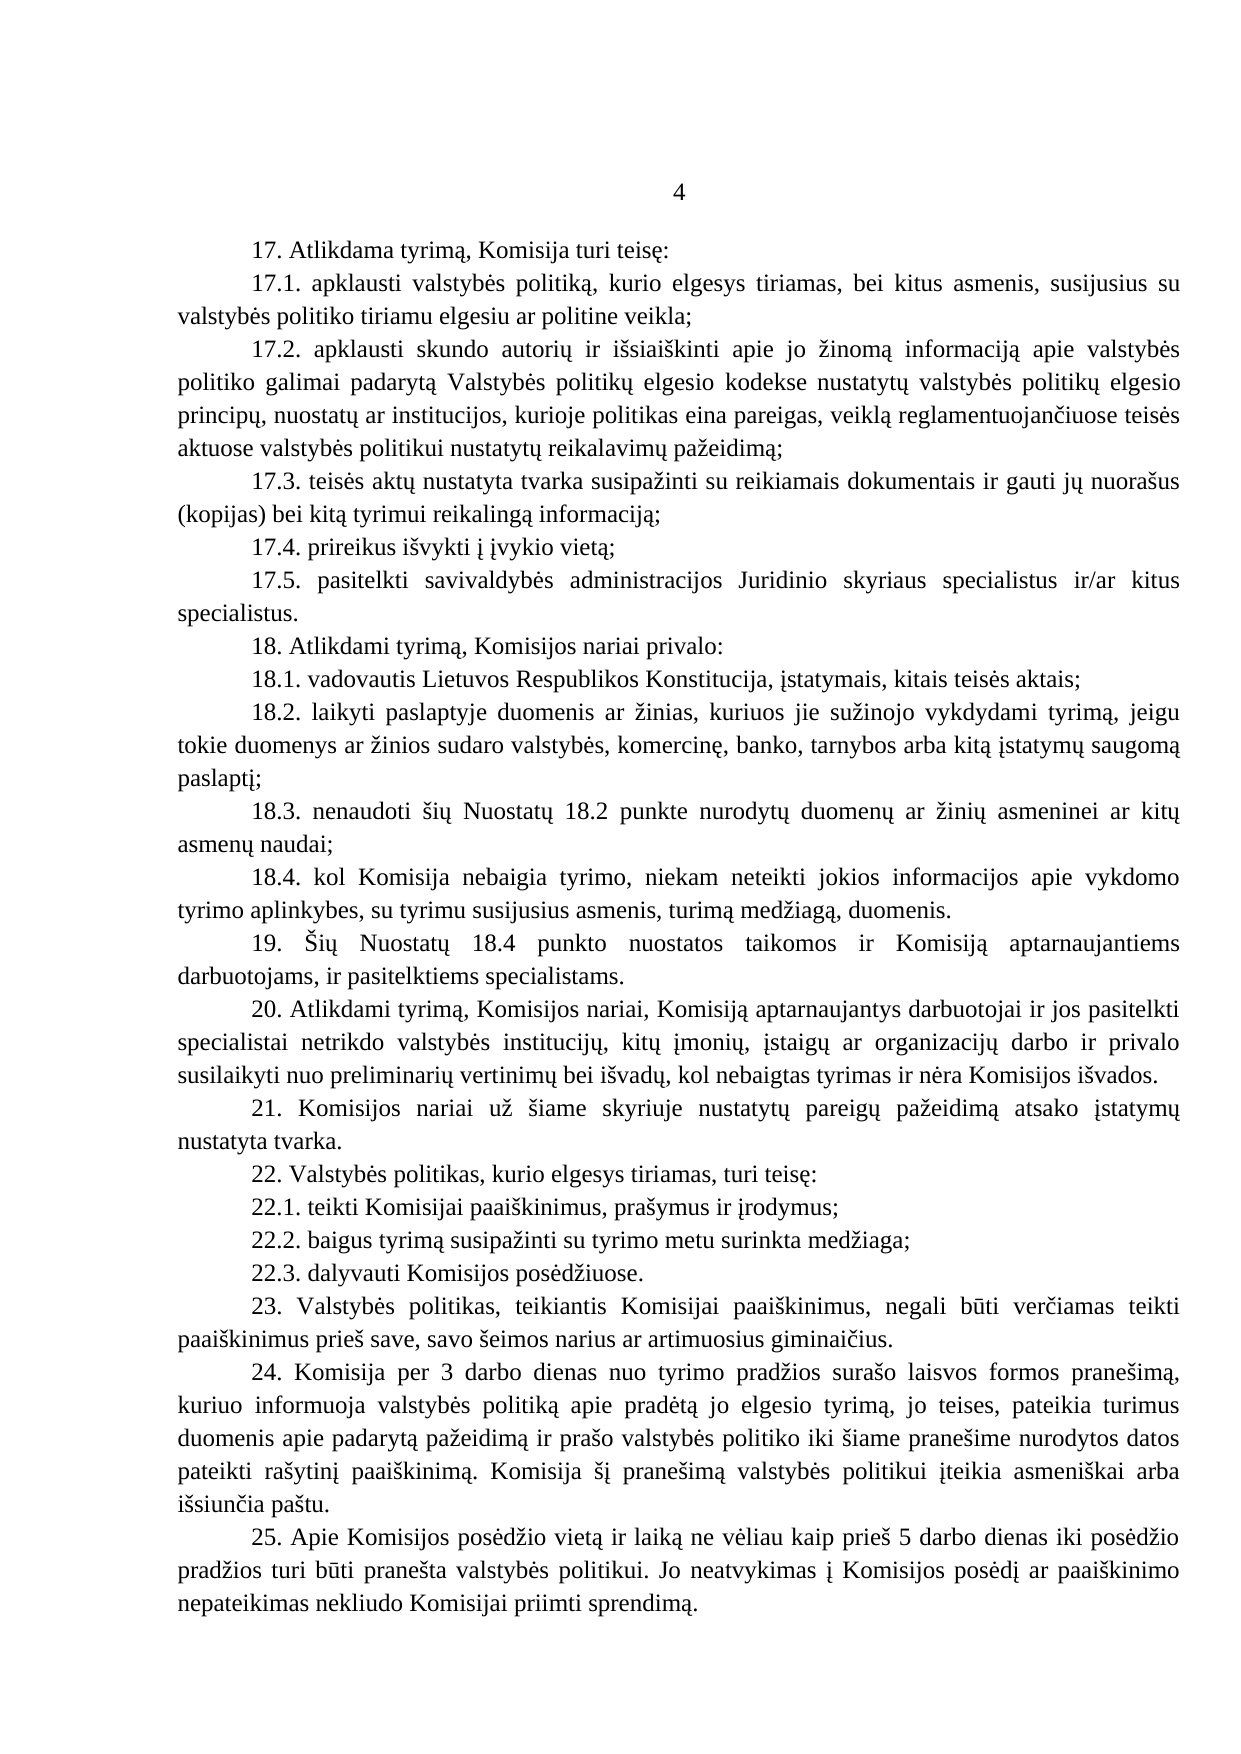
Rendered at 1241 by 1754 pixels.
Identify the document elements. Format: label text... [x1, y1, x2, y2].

text 22.1. teikti Komisijai paaiškinimus, prašymus ir įrodymus; [177, 1192, 1181, 1221]
text 18.1. vadovautis Lietuvos Respublikos Konstitucija, įstatymais, kitais teisės aktais; [177, 664, 1181, 693]
text 20. Atlikdami tyrimą, Komisijos nariai, Komisiją aptarnaujantys darbuotojai ir jos pasitelkti specialistai netrikdo valstybės institucijų, kitų įmonių, įstaigų ar organizacijų darbo ir privalo susilaikyti nuo preliminarių vertinimų bei išvadų, kol nebaigtas tyrimas ir nėra Komisijos išvados. [177, 994, 1181, 1089]
text 18.2. laikyti paslaptyje duomenis ar žinias, kuriuos jie sužinojo vykdydami tyrimą, jeigu tokie duomenys ar žinios sudaro valstybės, komercinę, banko, tarnybos arba kitą įstatymų saugomą paslaptį; [177, 697, 1181, 792]
text 17.2. apklausti skundo autorių ir išsiaiškinti apie jo žinomą informaciją apie valstybės politiko galimai padarytą Valstybės politikų elgesio kodekse nustatytų valstybės politikų elgesio principų, nuostatų ar institucijos, kurioje politikas eina pareigas, veiklą reglamentuojančiuose teisės aktuose valstybės politikui nustatytų reikalavimų pažeidimą; [177, 334, 1181, 462]
text 22.3. dalyvauti Komisijos posėdžiuose. [177, 1258, 1181, 1287]
text 24. Komisija per 3 darbo dienas nuo tyrimo pradžios surašo laisvos formos pranešimą, kuriuo informuoja valstybės politiką apie pradėtą jo elgesio tyrimą, jo teises, pateikia turimus duomenis apie padarytą pažeidimą ir prašo valstybės politiko iki šiame pranešime nurodytos datos pateikti rašytinį paaiškinimą. Komisija šį pranešimą valstybės politikui įteikia asmeniškai arba išsiunčia paštu. [177, 1357, 1181, 1518]
text 18. Atlikdami tyrimą, Komisijos nariai privalo: [177, 631, 1181, 660]
text 22. Valstybės politikas, kurio elgesys tiriamas, turi teisę: [177, 1159, 1181, 1188]
text 21. Komisijos nariai už šiame skyriuje nustatytų pareigų pažeidimą atsako įstatymų nustatyta tvarka. [177, 1093, 1181, 1155]
text 25. Apie Komisijos posėdžio vietą ir laiką ne vėliau kaip prieš 5 darbo dienas iki posėdžio pradžios turi būti pranešta valstybės politikui. Jo neatvykimas į Komisijos posėdį ar paaiškinimo nepateikimas nekliudo Komisijai priimti sprendimą. [177, 1522, 1181, 1617]
text 23. Valstybės politikas, teikiantis Komisijai paaiškinimus, negali būti verčiamas teikti paaiškinimus prieš save, savo šeimos narius ar artimuosius giminaičius. [177, 1291, 1181, 1353]
text 18.4. kol Komisija nebaigia tyrimo, niekam neteikti jokios informacijos apie vykdomo tyrimo aplinkybes, su tyrimu susijusius asmenis, turimą medžiagą, duomenis. [177, 862, 1181, 924]
text 17. Atlikdama tyrimą, Komisija turi teisę: [177, 235, 1181, 263]
text 17.3. teisės aktų nustatyta tvarka susipažinti su reikiamais dokumentais ir gauti jų nuorašus (kopijas) bei kitą tyrimui reikalingą informaciją; [177, 466, 1181, 528]
text 18.3. nenaudoti šių Nuostatų 18.2 punkte nurodytų duomenų ar žinių asmeninei ar kitų asmenų naudai; [177, 796, 1181, 858]
text 22.2. baigus tyrimą susipažinti su tyrimo metu surinkta medžiaga; [177, 1225, 1181, 1254]
text 17.4. prireikus išvykti į įvykio vietą; [177, 532, 1181, 561]
text 17.1. apklausti valstybės politiką, kurio elgesys tiriamas, bei kitus asmenis, susijusius su valstybės politiko tiriamu elgesiu ar politine veikla; [177, 268, 1181, 329]
text 17.5. pasitelkti savivaldybės administracijos Juridinio skyriaus specialistus ir/ar kitus specialistus. [177, 565, 1181, 627]
text 19. Šių Nuostatų 18.4 punkto nuostatos taikomos ir Komisiją aptarnaujantiems darbuotojams, ir pasitelktiems specialistams. [177, 928, 1181, 990]
